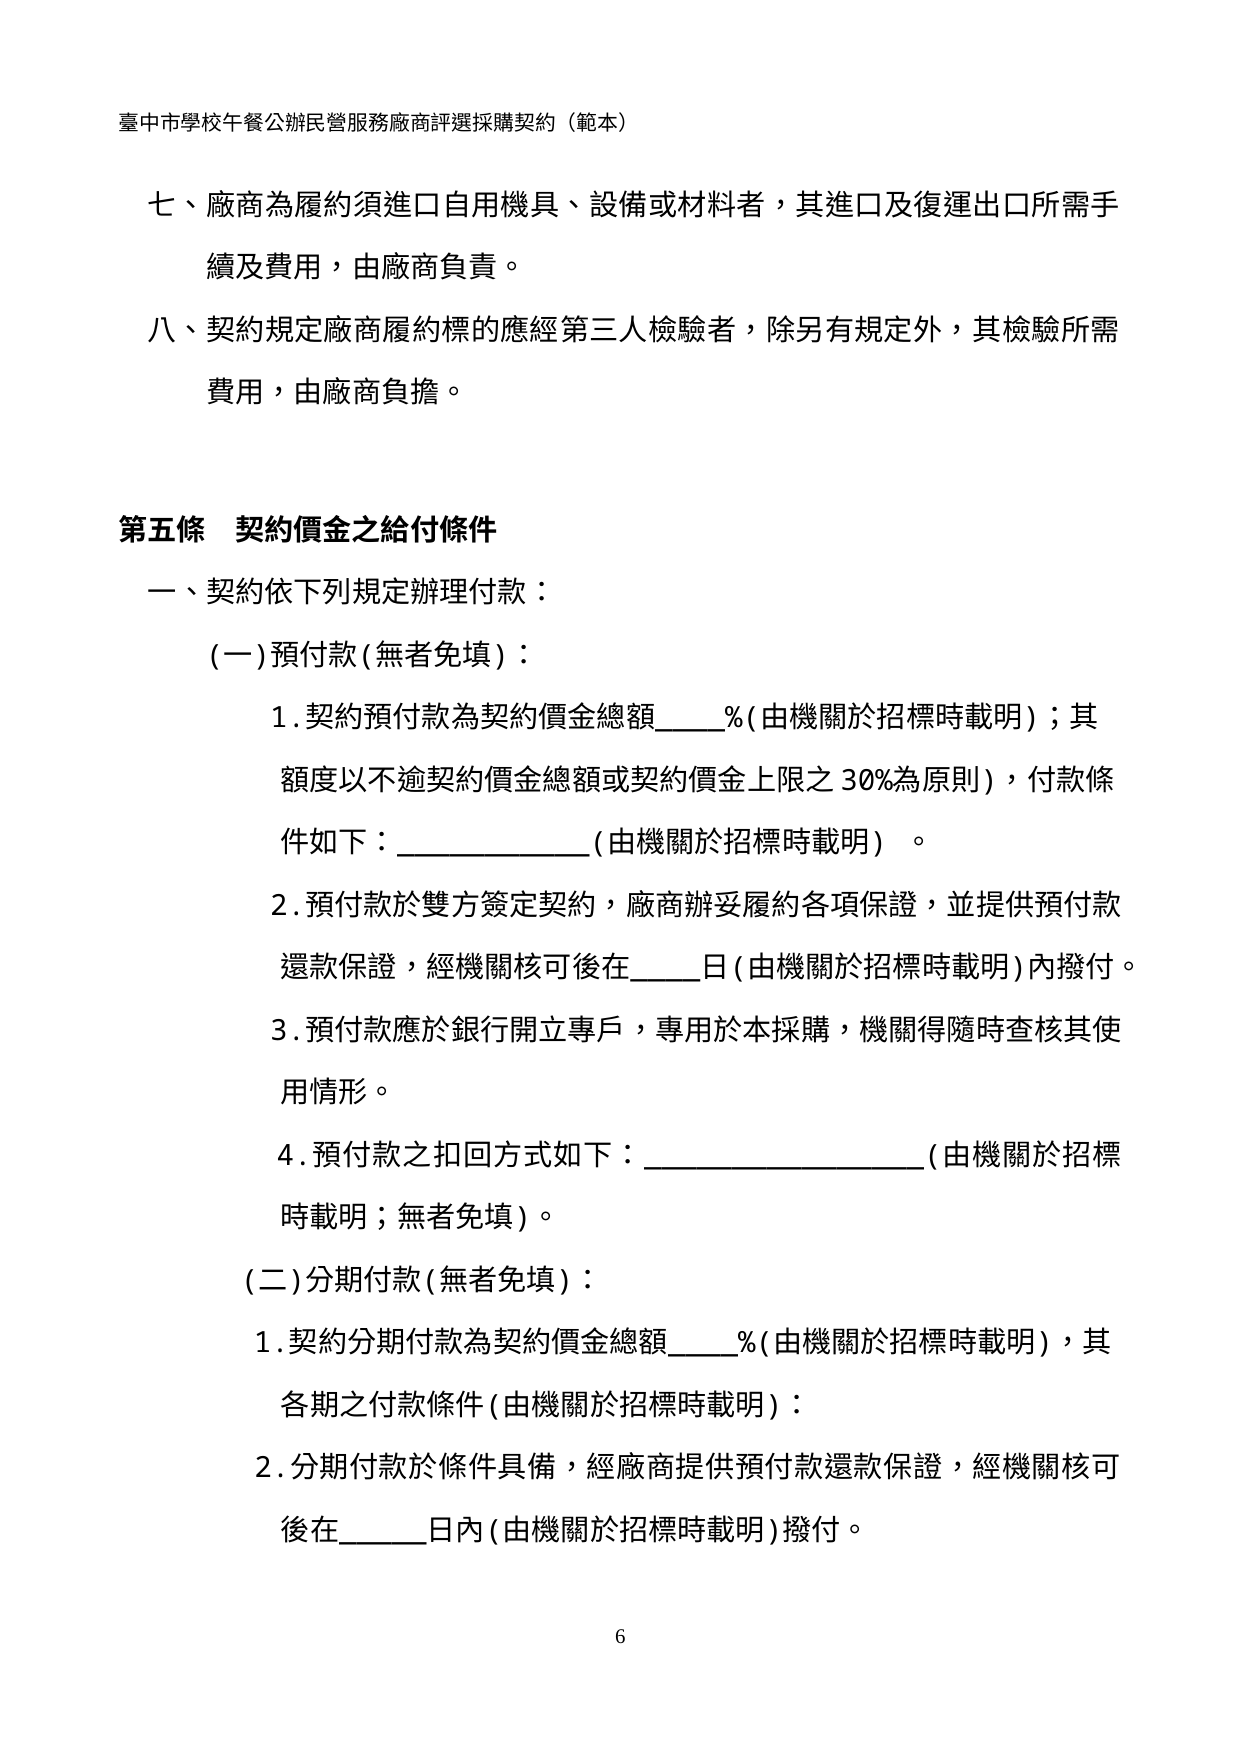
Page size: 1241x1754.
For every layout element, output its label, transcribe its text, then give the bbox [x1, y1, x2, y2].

text 3.預付款應於銀行開立專戶，專用於本採購，機關得隨時查核其使用情形。 [147, 986, 1122, 1111]
text 一、契約依下列規定辦理付款： [148, 548, 1122, 611]
text 1.契約分期付款為契約價金總額____%(由機關於招標時載明)，其各期之付款條件(由機關於招標時載明)： [236, 1298, 1122, 1423]
text (二)分期付款(無者免填)： [118, 1236, 1122, 1298]
text 4.預付款之扣回方式如下：________________(由機關於招標時載明；無者免填)。 [147, 1111, 1122, 1236]
text 第五條 契約價金之給付條件 [118, 486, 1122, 548]
text 八、契約規定廠商履約標的應經第三人檢驗者，除另有規定外，其檢驗所需費用，由廠商負擔。 [147, 286, 1122, 411]
text 七、廠商為履約須進口自用機具、設備或材料者，其進口及復運出口所需手續及費用，由廠商負責。 [147, 161, 1122, 286]
text 2.預付款於雙方簽定契約，廠商辦妥履約各項保證，並提供預付款還款保證，經機關核可後在____日(由機關於招標時載明)內撥付。 [147, 861, 1122, 986]
text (一)預付款(無者免填)： [206, 611, 1122, 673]
text 2.分期付款於條件具備，經廠商提供預付款還款保證，經機關核可後在_____日內(由機關於招標時載明)撥付。 [236, 1423, 1122, 1548]
text 1.契約預付款為契約價金總額____%(由機關於招標時載明)；其額度以不逾契約價金總額或契約價金上限之30%為原則)，付款條件如下：___________(由機關於招標時載明) 。 [147, 673, 1122, 861]
